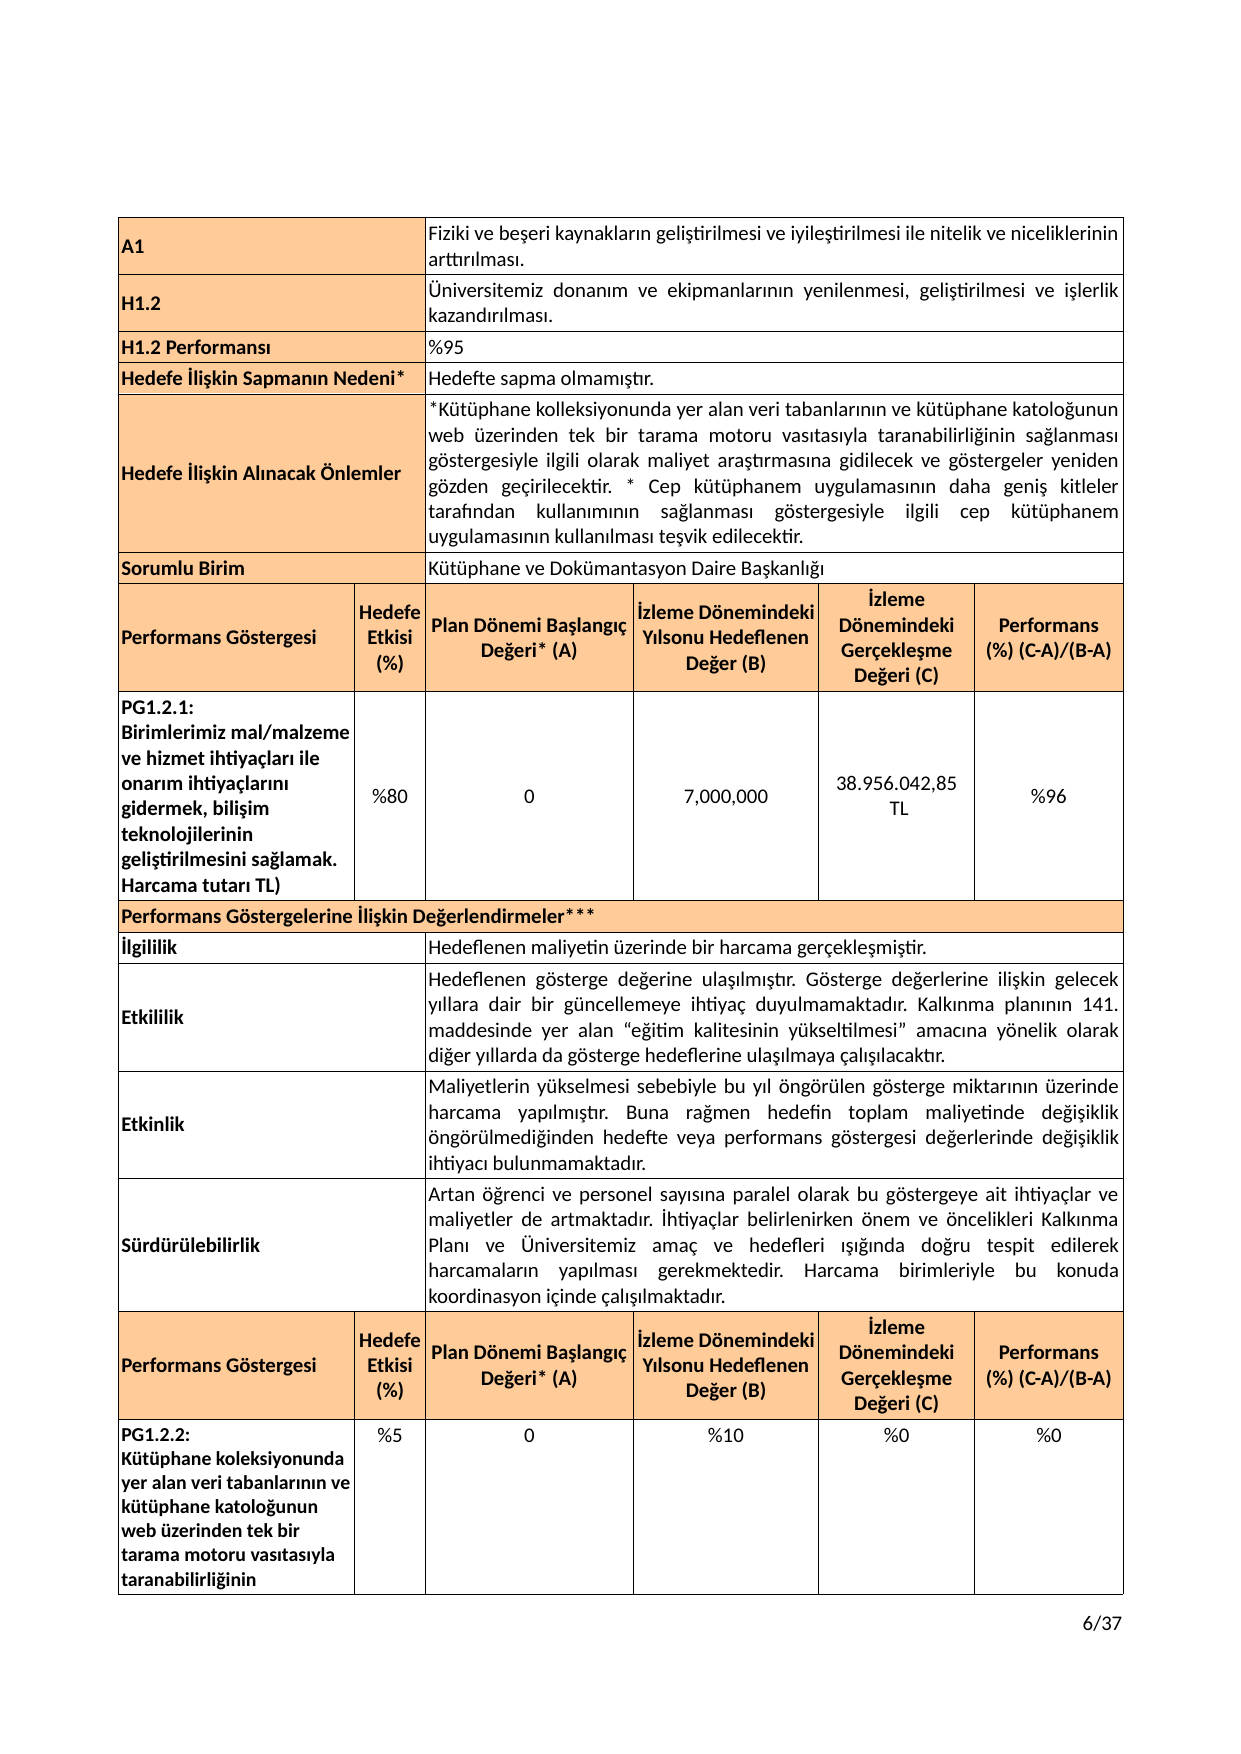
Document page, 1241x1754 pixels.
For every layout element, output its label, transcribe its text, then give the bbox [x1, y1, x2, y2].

table_cell %10 [634, 1420, 818, 1594]
table_cell Artan öğrenci ve personel sayısına paralel olarak bu göstergeye ait ihtiyaçlar ve maliyetler de artmaktadır. İhtiyaçlar belirlenirken önem ve öncelikleri Kalkınma Planı ve Üniversitemiz amaç ve hedefleri ışığında doğru tespit edilerek harcamaların yapılması gerekmektedir. Harcama birimleriyle bu konuda koordinasyon içinde çalışılmaktadır. [426, 1179, 1123, 1311]
table_cell İzleme Dönemindeki Gerçekleşme Değeri (C) [819, 1312, 974, 1419]
table_cell Hedeflenen gösterge değerine ulaşılmıştır. Gösterge değerlerine ilişkin gelecek yıllara dair bir güncellemeye ihtiyaç duyulmamaktadır. Kalkınma planının 141. maddesinde yer alan “eğitim kalitesinin yükseltilmesi” amacına yönelik olarak diğer yıllarda da gösterge hedeflerine ulaşılmaya çalışılacaktır. [426, 964, 1123, 1071]
table_cell 0 [426, 1420, 633, 1594]
table_cell Sorumlu Birim [119, 553, 425, 583]
table_cell %0 [819, 1420, 974, 1594]
table_cell PG1.2.1: Birimlerimiz mal/malzeme ve hizmet ihtiyaçları ile onarım ihtiyaçlarını gidermek, bilişim teknolojilerinin geliştirilmesini sağlamak. Harcama tutarı TL) [119, 692, 354, 900]
table_cell H1.2 [119, 275, 425, 331]
table_cell Maliyetlerin yükselmesi sebebiyle bu yıl öngörülen gösterge miktarının üzerinde harcama yapılmıştır. Buna rağmen hedefin toplam maliyetinde değişiklik öngörülmediğinden hedefte veya performans göstergesi değerlerinde değişiklik ihtiyacı bulunmamaktadır. [426, 1072, 1123, 1178]
table_cell PG1.2.2: Kütüphane koleksiyonunda yer alan veri tabanlarının ve kütüphane katoloğunun web üzerinden tek bir tarama motoru vasıtasıyla taranabilirliğinin [119, 1420, 354, 1594]
table_cell Hedefte sapma olmamıştır. [426, 363, 1123, 393]
table_cell Hedeflenen maliyetin üzerinde bir harcama gerçekleşmiştir. [426, 933, 1123, 963]
table_cell Performans (%) (C-A)/(B-A) [975, 584, 1123, 691]
table_cell %95 [426, 332, 1123, 362]
table_cell Sürdürülebilirlik [119, 1179, 425, 1311]
table_cell %80 [355, 692, 425, 900]
table_cell İlgililik [119, 933, 425, 963]
table_cell %96 [975, 692, 1123, 900]
table_cell Üniversitemiz donanım ve ekipmanlarının yenilenmesi, geliştirilmesi ve işlerlik kazandırılması. [426, 275, 1123, 331]
table_cell Plan Dönemi Başlangıç Değeri* (A) [426, 1312, 633, 1419]
table_cell Performans Göstergesi [119, 1312, 354, 1419]
table_cell 38.956.042,85 TL [819, 692, 974, 900]
table_cell %0 [975, 1420, 1123, 1594]
table_cell Hedefe İlişkin Alınacak Önlemler [119, 395, 425, 552]
table_cell Hedefe İlişkin Sapmanın Nedeni* [119, 363, 425, 393]
table_cell Performans (%) (C-A)/(B-A) [975, 1312, 1123, 1419]
table_cell Etkililik [119, 964, 425, 1071]
table_cell 7.000.000 [634, 692, 818, 900]
table_cell İzleme Dönemindeki Gerçekleşme Değeri (C) [819, 584, 974, 691]
table_cell Plan Dönemi Başlangıç Değeri* (A) [426, 584, 633, 691]
table_cell Performans Göstergelerine İlişkin Değerlendirmeler*** [119, 901, 1123, 932]
table_cell İzleme Dönemindeki Yılsonu Hedeflenen Değer (B) [634, 1312, 818, 1419]
table_cell Hedefe Etkisi (%) [355, 1312, 425, 1419]
table_header Fiziki ve beşeri kaynakların geliştirilmesi ve iyileştirilmesi ile nitelik ve niceliklerinin arttırılması. [426, 218, 1123, 274]
table_cell Hedefe Etkisi (%) [355, 584, 425, 691]
table_cell İzleme Dönemindeki Yılsonu Hedeflenen Değer (B) [634, 584, 818, 691]
table_cell %5 [355, 1420, 425, 1594]
table_header A1 [119, 218, 425, 274]
table_cell 0 [426, 692, 633, 900]
table_cell Performans Göstergesi [119, 584, 354, 691]
table_cell Kütüphane ve Dokümantasyon Daire Başkanlığı [426, 553, 1123, 583]
table_cell *Kütüphane kolleksiyonunda yer alan veri tabanlarının ve kütüphane katoloğunun web üzerinden tek bir tarama motoru vasıtasıyla taranabilirliğinin sağlanması göstergesiyle ilgili olarak maliyet araştırmasına gidilecek ve göstergeler yeniden gözden geçirilecektir. * Cep kütüphanem uygulamasının daha geniş kitleler tarafından kullanımının sağlanması göstergesiyle ilgili cep kütüphanem uygulamasının kullanılması teşvik edilecektir. [426, 395, 1123, 552]
table_cell Etkinlik [119, 1072, 425, 1178]
table_cell H1.2 Performansı [119, 332, 425, 362]
